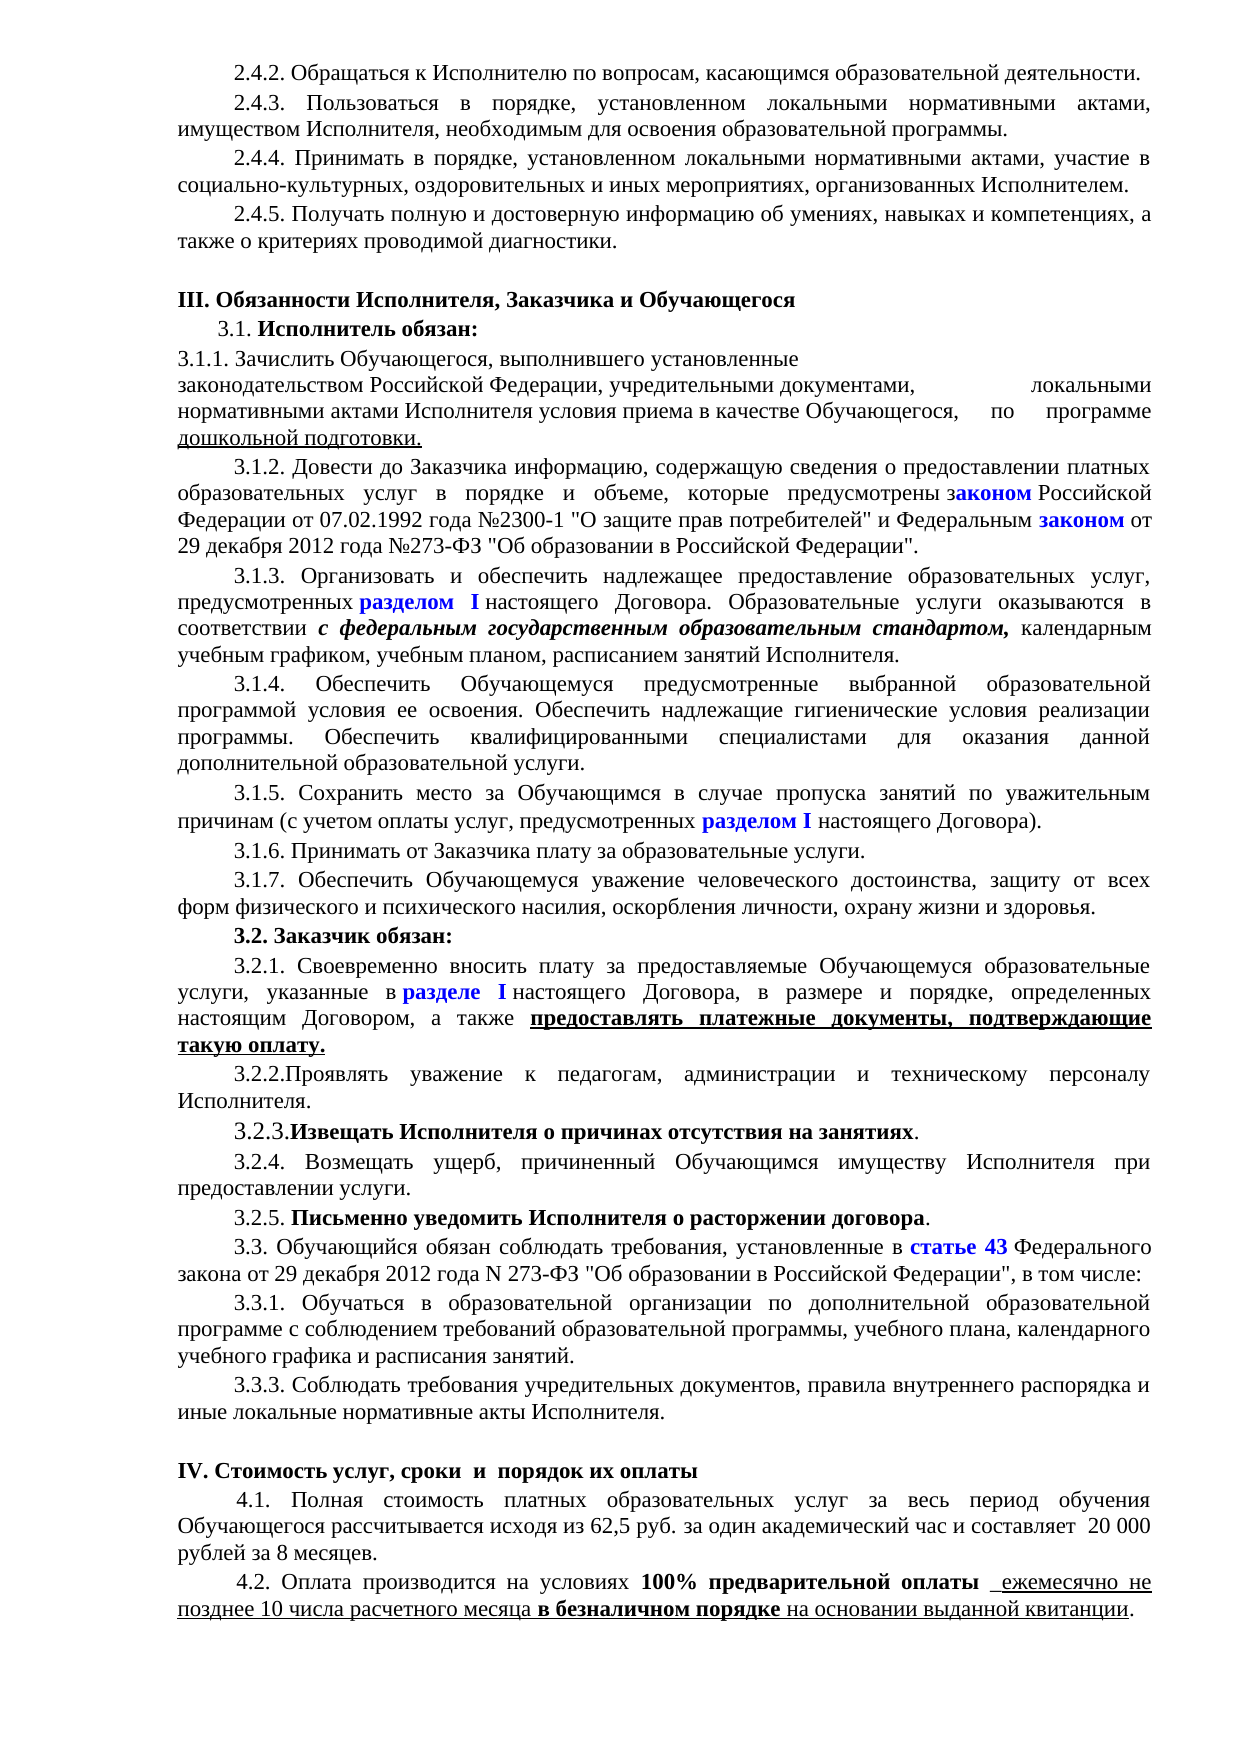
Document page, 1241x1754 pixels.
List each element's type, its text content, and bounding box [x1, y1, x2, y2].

text 3.2.4. Возмещать ущерб, причиненный Обучающимся имуществу Исполнителя при предоставлении услуги. [177, 1148, 1152, 1201]
text 3.1.3. Организовать и обеспечить надлежащее предоставление образовательных услуг, предусмотренных разделом I настоящего Договора. Образовательные услуги оказываются в соответствии с федеральным государственным образовательным стандартом, календарным учебным графиком, учебным планом, расписанием занятий Исполнителя. [177, 562, 1152, 667]
text 3.1.5. Сохранить место за Обучающимся в случае пропуска занятий по уважительным причинам (с учетом оплаты услуг, предусмотренных разделом I настоящего Договора). [177, 779, 1152, 834]
text 3.1.4. Обеспечить Обучающемуся предусмотренные выбранной образовательной программой условия ее освоения. Обеспечить надлежащие гигиенические условия реализации программы. Обеспечить квалифицированными специалистами для оказания данной дополнительной образовательной услуги. [177, 670, 1152, 776]
text 3.3. Обучающийся обязан соблюдать требования, установленные в статье 43 Федерального закона от 29 декабря 2012 года N 273-ФЗ "Об образовании в Российской Федерации", в том числе: [177, 1233, 1152, 1286]
text 3.1.2. Довести до Заказчика информацию, содержащую сведения о предоставлении платных образовательных услуг в порядке и объеме, которые предусмотрены законом Российской Федерации от 07.02.1992 года №2300-1 "О защите прав потребителей" и Федеральным законом от 29 декабря 2012 года №273-ФЗ "Об образовании в Российской Федерации". [177, 453, 1152, 558]
text 3.1.1. Зачислить Обучающегося, выполнившего установленные законодательством Российской Федерации, учредительными документами, локальными нормативными актами Исполнителя условия приема в качестве Обучающегося, по программе дошкольной подготовки. [177, 344, 1152, 450]
text 2.4.5. Получать полную и достоверную информацию об умениях, навыках и компетенциях, а также о критериях проводимой диагностики. [177, 200, 1152, 253]
text IV. Стоимость услуг, сроки и порядок их оплаты [177, 1457, 1152, 1483]
text 2.4.2. Обращаться к Исполнителю по вопросам, касающимся образовательной деятельности. [177, 59, 1152, 86]
text 3.2.1. Своевременно вносить плату за предоставляемые Обучающемуся образовательные услуги, указанные в разделе I настоящего Договора, в размере и порядке, определенных настоящим Договором, а также предоставлять платежные документы, подтверждающие такую оплату. [177, 952, 1152, 1057]
text 3.2.5. Письменно уведомить Исполнителя о расторжении договора. [177, 1204, 1152, 1230]
text 4.2. Оплата производится на условиях 100% предварительной оплаты _ежемесячно не позднее 10 числа расчетного месяца в безналичном порядке на основании выданной квитанции. [177, 1568, 1152, 1621]
text 3.2. Заказчик обязан: [177, 922, 1152, 949]
text 2.4.3. Пользоваться в порядке, установленном локальными нормативными актами, имуществом Исполнителя, необходимым для освоения образовательной программы. [177, 89, 1152, 141]
text 3.2.2.Проявлять уважение к педагогам, администрации и техническому персоналу Исполнителя. [177, 1060, 1152, 1113]
text 3.1. Исполнитель обязан: [177, 315, 1152, 341]
text 3.1.6. Принимать от Заказчика плату за образовательные услуги. [177, 837, 1152, 863]
text 4.1. Полная стоимость платных образовательных услуг за весь период обучения Обучающегося рассчитывается исходя из 62,5 руб. за один академический час и составляет 20 000 рублей за 8 месяцев. [177, 1486, 1152, 1565]
text 3.3.1. Обучаться в образовательной организации по дополнительной образовательной программе с соблюдением требований образовательной программы, учебного плана, календарного учебного графика и расписания занятий. [177, 1289, 1152, 1368]
text 3.3.3. Соблюдать требования учредительных документов, правила внутреннего распорядка и иные локальные нормативные акты Исполнителя. [177, 1371, 1152, 1424]
text 2.4.4. Принимать в порядке, установленном локальными нормативными актами, участие в социально-культурных, оздоровительных и иных мероприятиях, организованных Исполнителем. [177, 144, 1152, 197]
text 3.1.7. Обеспечить Обучающемуся уважение человеческого достоинства, защиту от всех форм физического и психического насилия, оскорбления личности, охрану жизни и здоровья. [177, 866, 1152, 919]
text III. Обязанности Исполнителя, Заказчика и Обучающегося [177, 286, 1152, 312]
text 3.2.3.Извещать Исполнителя о причинах отсутствия на занятиях. [177, 1116, 1152, 1145]
